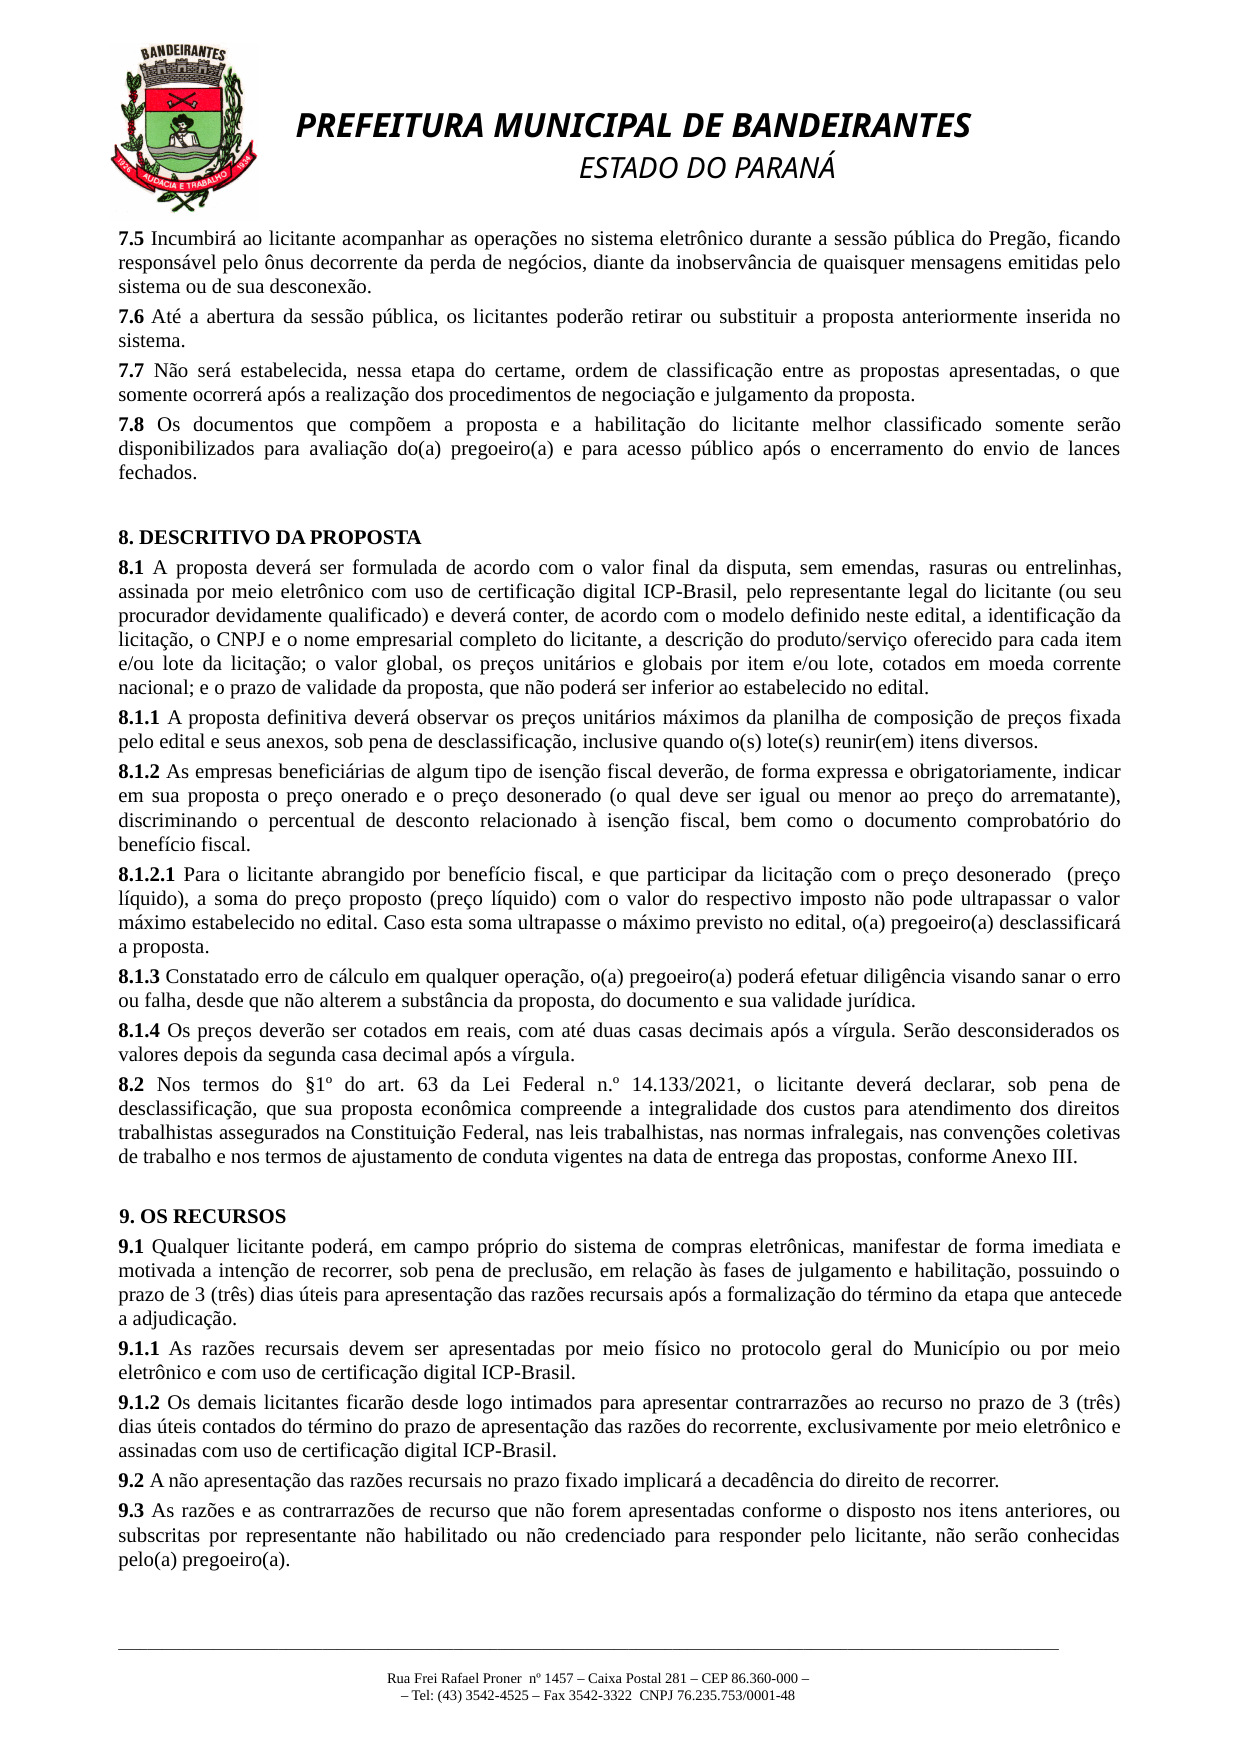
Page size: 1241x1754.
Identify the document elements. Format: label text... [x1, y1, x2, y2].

text 7.7 Não será estabelecida, nessa etapa do certame, ordem de classificação entre as propostas apresentadas, o que somente ocorrerá após a realização dos procedimentos de negociação e julgamento da proposta. [118, 358, 1122, 406]
text 8.1 A proposta deverá ser formulada de acordo com o valor final da disputa, sem emendas, rasuras ou entrelinhas, assinada por meio eletrônico com uso de certificação digital ICP-Brasil, pelo representante legal do licitante (ou seu procurador devidamente qualificado) e deverá conter, de acordo com o modelo definido neste edital, a identificação da licitação, o CNPJ e o nome empresarial completo do licitante, a descrição do produto/serviço oferecido para cada item e/ou lote da licitação; o valor global, os preços unitários e globais por item e/ou lote, cotados em moeda corrente nacional; e o prazo de validade da proposta, que não poderá ser inferior ao estabelecido no edital. [118, 555, 1122, 699]
text 7.6 Até a abertura da sessão pública, os licitantes poderão retirar ou substituir a proposta anteriormente inserida no sistema. [118, 304, 1122, 352]
text 9.1.2 Os demais licitantes ficarão desde logo intimados para apresentar contrarrazões ao recurso no prazo de 3 (três) dias úteis contados do término do prazo de apresentação das razões do recorrente, exclusivamente por meio eletrônico e assinadas com uso de certificação digital ICP-Brasil. [118, 1390, 1122, 1462]
text 7.5 Incumbirá ao licitante acompanhar as operações no sistema eletrônico durante a sessão pública do Pregão, ficando responsável pelo ônus decorrente da perda de negócios, diante da inobservância de quaisquer mensagens emitidas pelo sistema ou de sua desconexão. [118, 226, 1122, 298]
text 9.1.1 As razões recursais devem ser apresentadas por meio físico no protocolo geral do Município ou por meio eletrônico e com uso de certificação digital ICP-Brasil. [118, 1336, 1122, 1384]
text 8.1.2 As empresas beneficiárias de algum tipo de isenção fiscal deverão, de forma expressa e obrigatoriamente, indicar em sua proposta o preço onerado e o preço desonerado (o qual deve ser igual ou menor ao preço do arrematante), discriminando o percentual de desconto relacionado à isenção fiscal, bem como o documento comprobatório do benefício fiscal. [118, 759, 1122, 856]
text 9. OS RECURSOS [119, 1204, 1128, 1228]
text 9.2 A não apresentação das razões recursais no prazo fixado implicará a decadência do direito de recorrer. [118, 1468, 1122, 1492]
text 9.1 Qualquer licitante poderá, em campo próprio do sistema de compras eletrônicas, manifestar de forma imediata e motivada a intenção de recorrer, sob pena de preclusão, em relação às fases de julgamento e habilitação, possuindo o prazo de 3 (três) dias úteis para apresentação das razões recursais após a formalização do término da etapa que antecede a adjudicação. [118, 1234, 1122, 1330]
text 8.1.2.1 Para o licitante abrangido por benefício fiscal, e que participar da licitação com o preço desonerado (preço líquido), a soma do preço proposto (preço líquido) com o valor do respectivo imposto não pode ultrapassar o valor máximo estabelecido no edital. Caso esta soma ultrapasse o máximo previsto no edital, o(a) pregoeiro(a) desclassificará a proposta. [118, 862, 1122, 958]
text 8.1.1 A proposta definitiva deverá observar os preços unitários máximos da planilha de composição de preços fixada pelo edital e seus anexos, sob pena de desclassificação, inclusive quando o(s) lote(s) reunir(em) itens diversos. [118, 705, 1122, 753]
text 8.1.4 Os preços deverão ser cotados em reais, com até duas casas decimais após a vírgula. Serão desconsiderados os valores depois da segunda casa decimal após a vírgula. [118, 1018, 1122, 1066]
picture [109, 43, 259, 221]
text 7.8 Os documentos que compõem a proposta e a habilitação do licitante melhor classificado somente serão disponibilizados para avaliação do(a) pregoeiro(a) e para acesso público após o encerramento do envio de lances fechados. [118, 412, 1122, 484]
text 8.2 Nos termos do §1º do art. 63 da Lei Federal n.º 14.133/2021, o licitante deverá declarar, sob pena de desclassificação, que sua proposta econômica compreende a integralidade dos custos para atendimento dos direitos trabalhistas assegurados na Constituição Federal, nas leis trabalhistas, nas normas infralegais, nas convenções coletivas de trabalho e nos termos de ajustamento de conduta vigentes na data de entrega das propostas, conforme Anexo III. [118, 1072, 1122, 1168]
text 8.1.3 Constatado erro de cálculo em qualquer operação, o(a) pregoeiro(a) poderá efetuar diligência visando sanar o erro ou falha, desde que não alterem a substância da proposta, do documento e sua validade jurídica. [118, 964, 1122, 1012]
text 8. DESCRITIVO DA PROPOSTA [118, 525, 1122, 549]
text 9.3 As razões e as contrarrazões de recurso que não forem apresentadas conforme o disposto nos itens anteriores, ou subscritas por representante não habilitado ou não credenciado para responder pelo licitante, não serão conhecidas pelo(a) pregoeiro(a). [118, 1498, 1122, 1571]
